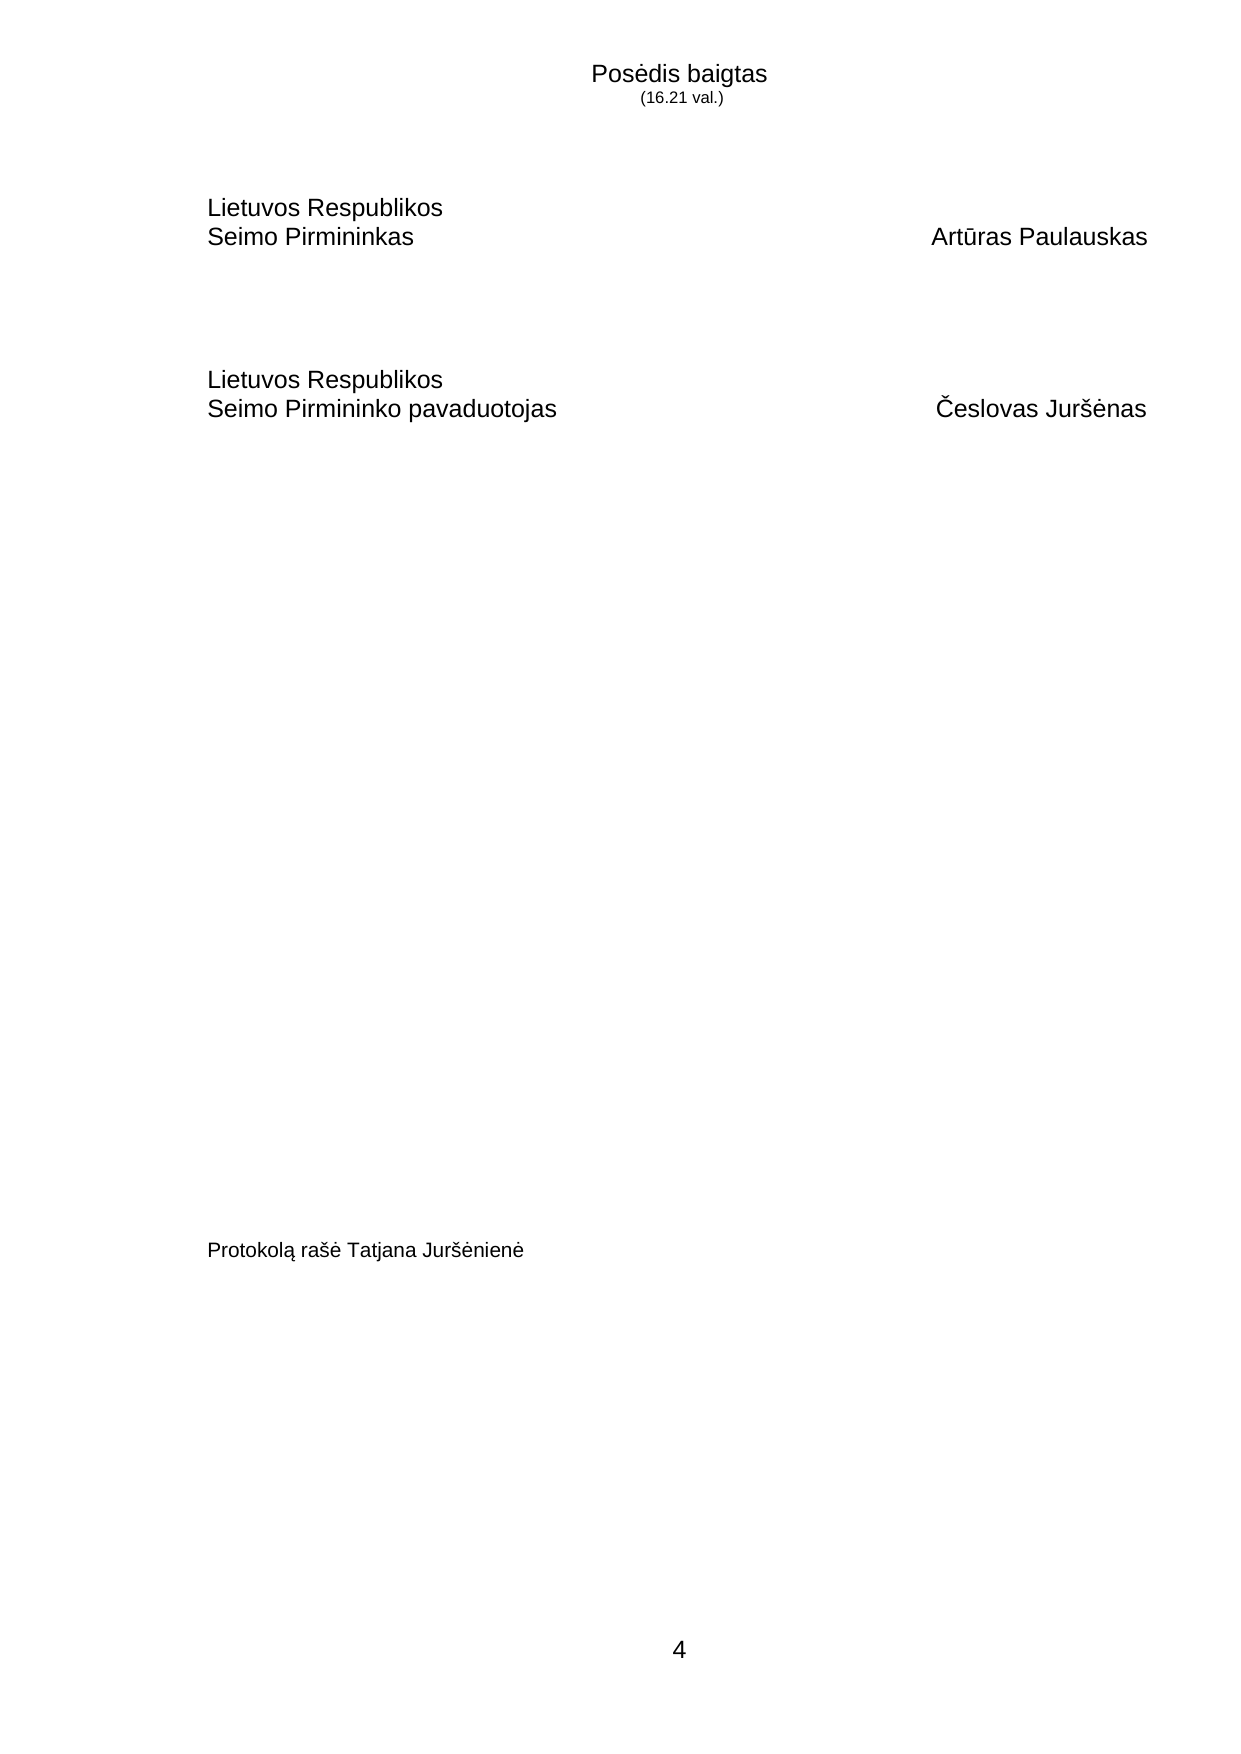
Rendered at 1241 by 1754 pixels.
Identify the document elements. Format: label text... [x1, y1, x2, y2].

text Seimo Pirmininkas Artūras Paulauskas [207, 222, 1152, 250]
text Seimo Pirmininko pavaduotojas Česlovas Juršėnas [207, 394, 1152, 423]
text Posėdis baigtas [207, 59, 1152, 87]
text Lietuvos Respublikos [207, 193, 1152, 222]
text (16.21 val.) [207, 87, 1152, 107]
text Protokolą rašė Tatjana Juršėnienė [207, 1237, 1152, 1261]
text Lietuvos Respublikos [207, 365, 1152, 394]
